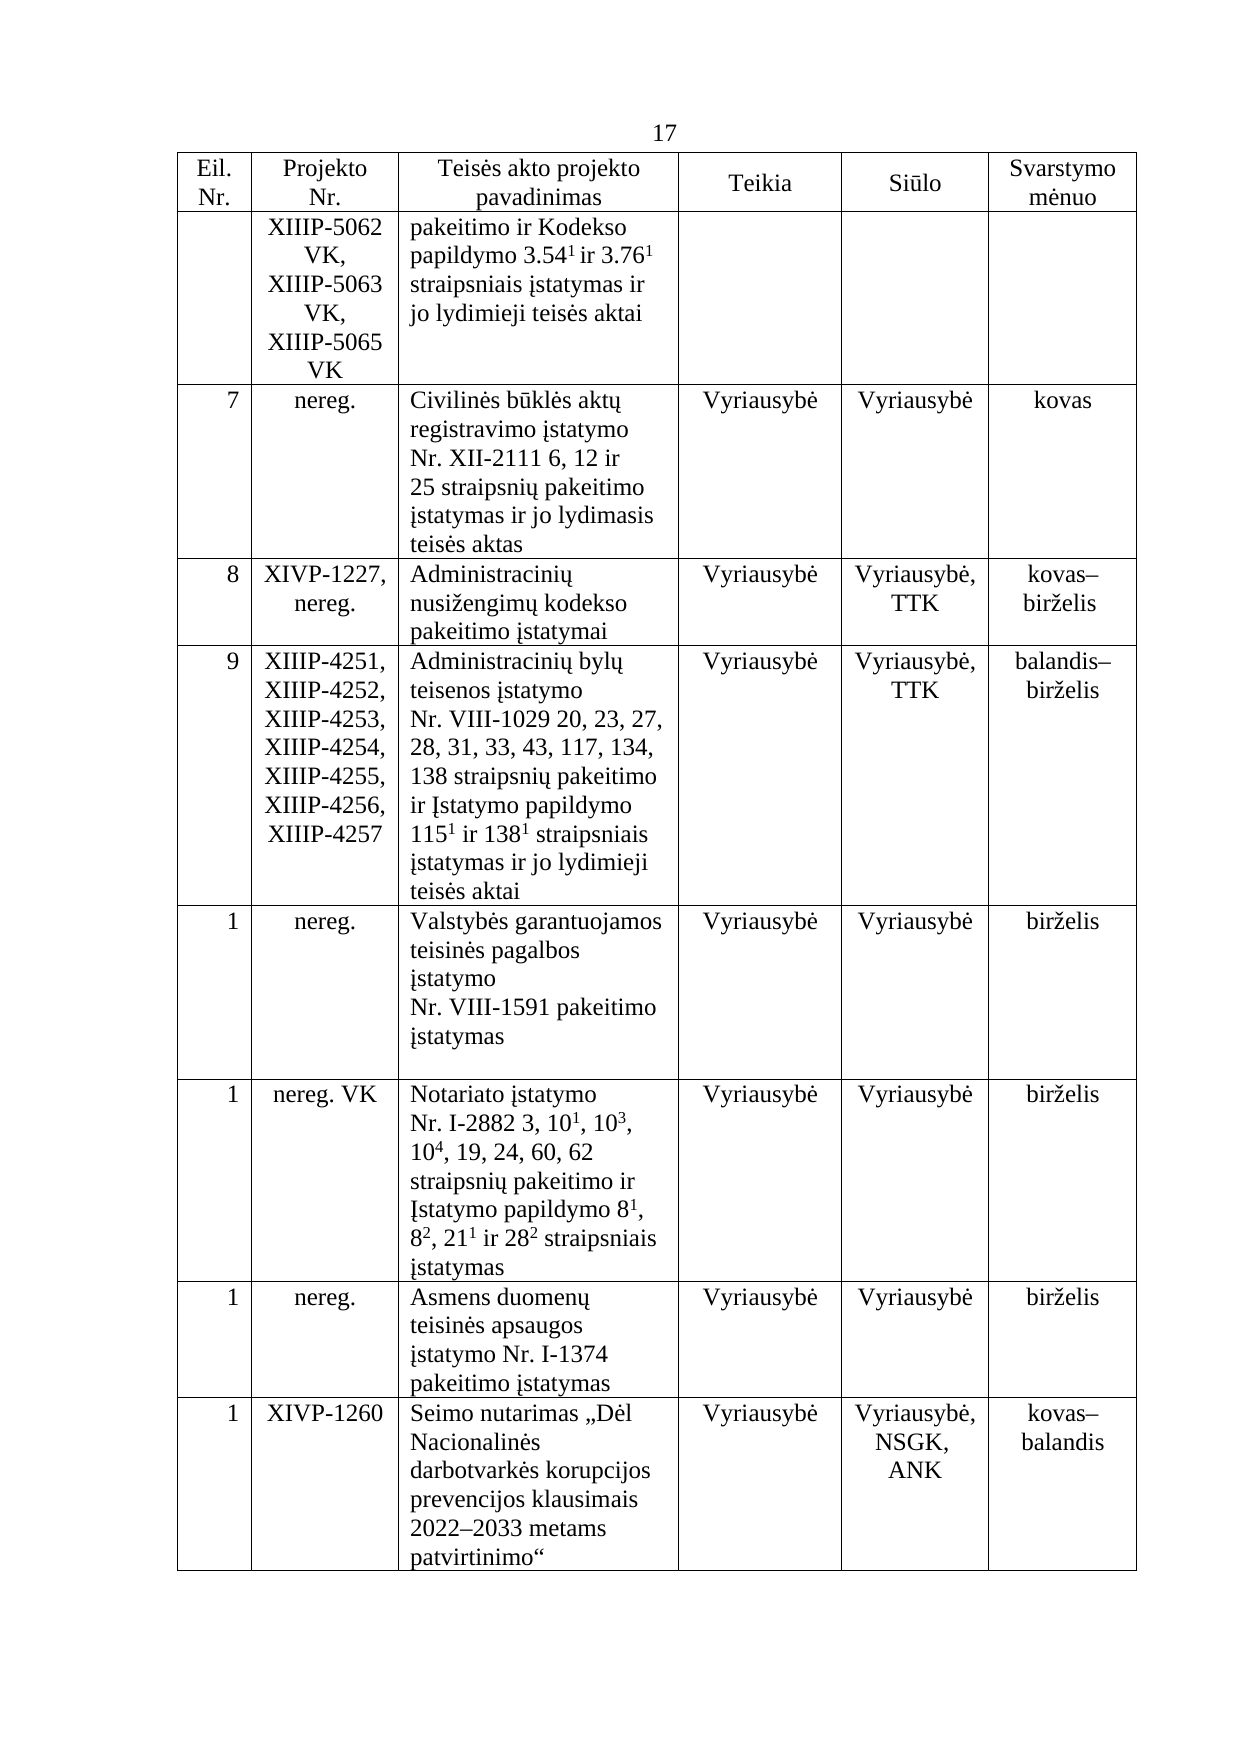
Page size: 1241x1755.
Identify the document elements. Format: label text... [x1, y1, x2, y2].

table_cell Administracinių bylų teisenos įstatymo Nr. VIII-1029 20, 23, 27, 28, 31, 33, 43, 117, 134, 138 straipsnių pakeitimo ir Įstatymo papildymo 1151 ir 1381 straipsniais įstatymas ir jo lydimieji teisės aktai [399, 646, 678, 905]
table_cell XIIIP-4251, XIIIP-4252, XIIIP-4253, XIIIP-4254, XIIIP-4255, XIIIP-4256, XIIIP-4257 [252, 646, 398, 905]
table_cell Valstybės garantuojamos teisinės pagalbos įstatymo Nr. VIII-1591 pakeitimo įstatymas [399, 906, 678, 1078]
table_cell Vyriausybė [679, 1398, 841, 1570]
table_header Siūlo [842, 153, 988, 211]
table_cell Civilinės būklės aktų registravimo įstatymo Nr. XII-2111 6, 12 ir 25 straipsnių pakeitimo įstatymas ir jo lydimasis teisės aktas [399, 385, 678, 558]
table_cell kovas–birželis [989, 559, 1136, 645]
table_cell Vyriausybė [679, 1080, 841, 1281]
table_cell Vyriausybė [679, 1282, 841, 1397]
table_header Svarstymo mėnuo [989, 153, 1136, 211]
table_cell birželis [989, 1080, 1136, 1281]
table_cell birželis [989, 906, 1136, 1078]
table_cell Vyriausybė [679, 906, 841, 1078]
table_cell nereg. [252, 1282, 398, 1397]
table_cell pakeitimo ir Kodekso papildymo 3.541 ir 3.761 straipsniais įstatymas ir jo lydimieji teisės aktai [399, 212, 678, 384]
table_cell nereg. [252, 385, 398, 558]
table_cell XIVP-1260 [252, 1398, 398, 1570]
table_cell Vyriausybė, NSGK, ANK [842, 1398, 988, 1570]
table_cell Vyriausybė, TTK [842, 559, 988, 645]
table_cell kovas [989, 385, 1136, 558]
table_header Projekto Nr. [252, 153, 398, 211]
table_cell Vyriausybė [842, 1282, 988, 1397]
table_cell Vyriausybė [679, 646, 841, 905]
table_cell Vyriausybė [679, 385, 841, 558]
table_cell XIVP-1227, nereg. [252, 559, 398, 645]
table_cell balandis–birželis [989, 646, 1136, 905]
table_cell Seimo nutarimas „Dėl Nacionalinės darbotvarkės korupcijos prevencijos klausimais 2022–2033 metams patvirtinimo“ [399, 1398, 678, 1570]
table_cell 11. [178, 1080, 251, 1281]
table_cell 13. [178, 1398, 251, 1570]
table_cell [679, 212, 841, 384]
table_cell [989, 212, 1136, 384]
table_cell 8. [178, 559, 251, 645]
table_cell Vyriausybė [842, 906, 988, 1078]
table_cell 12. [178, 1282, 251, 1397]
table_cell [842, 212, 988, 384]
table_header Teisės akto projekto pavadinimas [399, 153, 678, 211]
table_cell 9. [178, 646, 251, 905]
table_cell Administracinių nusižengimų kodekso pakeitimo įstatymai [399, 559, 678, 645]
table_header Teikia [679, 153, 841, 211]
table_header Eil. Nr. [178, 153, 251, 211]
table_cell Asmens duomenų teisinės apsaugos įstatymo Nr. I-1374 pakeitimo įstatymas [399, 1282, 678, 1397]
table_cell kovas–balandis [989, 1398, 1136, 1570]
table_cell nereg. VK [252, 1080, 398, 1281]
table_cell birželis [989, 1282, 1136, 1397]
table_cell 6. [178, 212, 251, 384]
table_cell 7. [178, 385, 251, 558]
table_cell Vyriausybė, TTK [842, 646, 988, 905]
table_cell Notariato įstatymo Nr. I-2882 3, 101, 103, 104, 19, 24, 60, 62 straipsnių pakeitimo ir Įstatymo papildymo 81, 82, 211 ir 282 straipsniais įstatymas [399, 1080, 678, 1281]
table_cell XIIIP-5062 VK, XIIIP-5063 VK, XIIIP-5065 VK [252, 212, 398, 384]
table_cell Vyriausybė [842, 1080, 988, 1281]
table_cell nereg. [252, 906, 398, 1078]
table_cell Vyriausybė [679, 559, 841, 645]
table_cell Vyriausybė [842, 385, 988, 558]
table_cell 10. [178, 906, 251, 1078]
